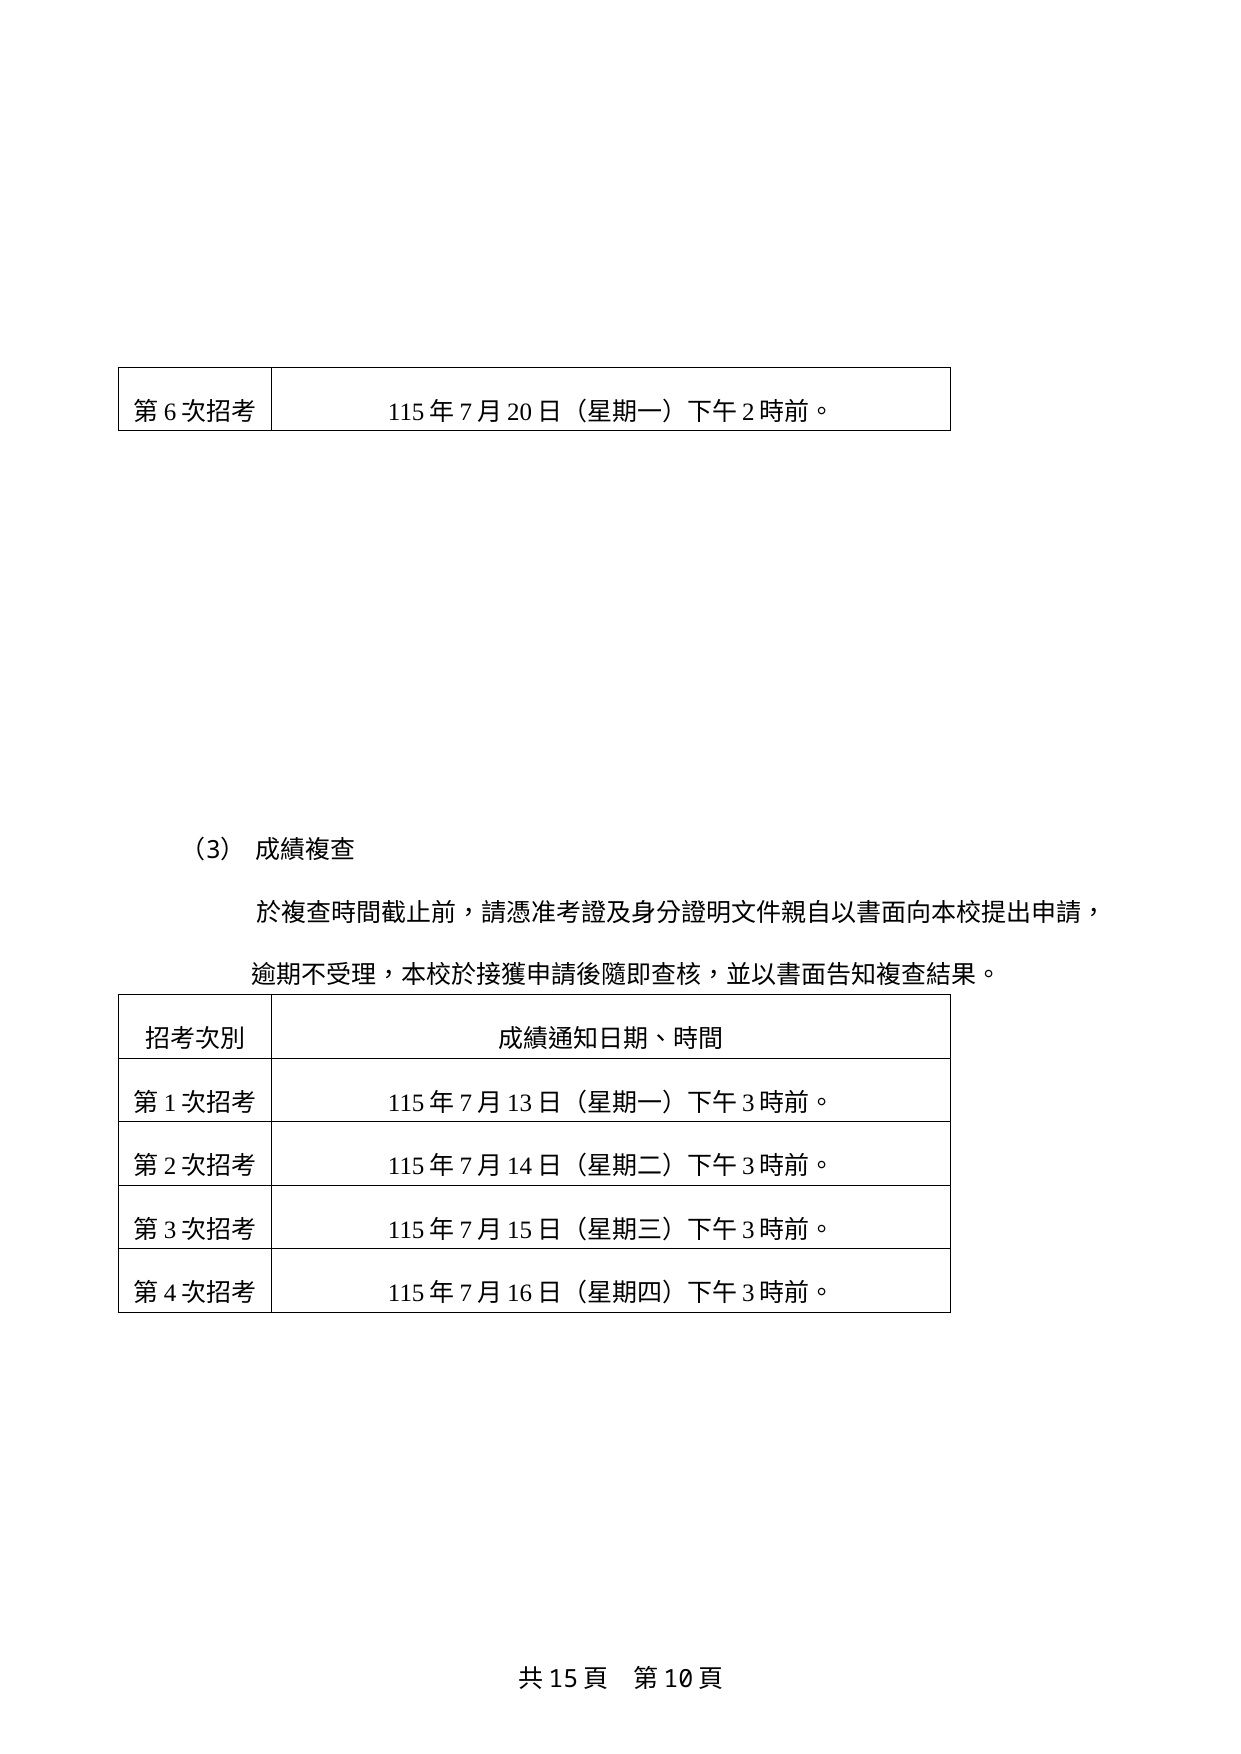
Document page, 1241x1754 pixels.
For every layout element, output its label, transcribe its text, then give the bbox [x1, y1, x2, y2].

table_cell 115年7月20日（星期一）下午2時前。 [272, 368, 950, 430]
table_cell 115年7月14日（星期二）下午3時前。 [272, 1122, 950, 1184]
text 於複查時間截止前，請憑准考證及身分證明文件親自以書面向本校提出申請，逾期不受理，本校於接獲申請後隨即查核，並以書面告知複查結果。 [251, 869, 1123, 994]
table_cell 第3次招考 [119, 1186, 271, 1248]
table_header 招考次別 [119, 995, 271, 1057]
table_cell 115年7月15日（星期三）下午3時前。 [272, 1186, 950, 1248]
table_header 成績通知日期、時間 [272, 995, 950, 1057]
table_cell 第2次招考 [119, 1122, 271, 1184]
table_cell 115年7月13日（星期一）下午3時前。 [272, 1059, 950, 1121]
table_cell 115年7月16日（星期四）下午3時前。 [272, 1249, 950, 1312]
list 成績複查 [181, 806, 1123, 869]
table_cell 第4次招考 [119, 1249, 271, 1312]
table_cell 第1次招考 [119, 1059, 271, 1121]
table_cell 第6次招考 [119, 368, 271, 430]
